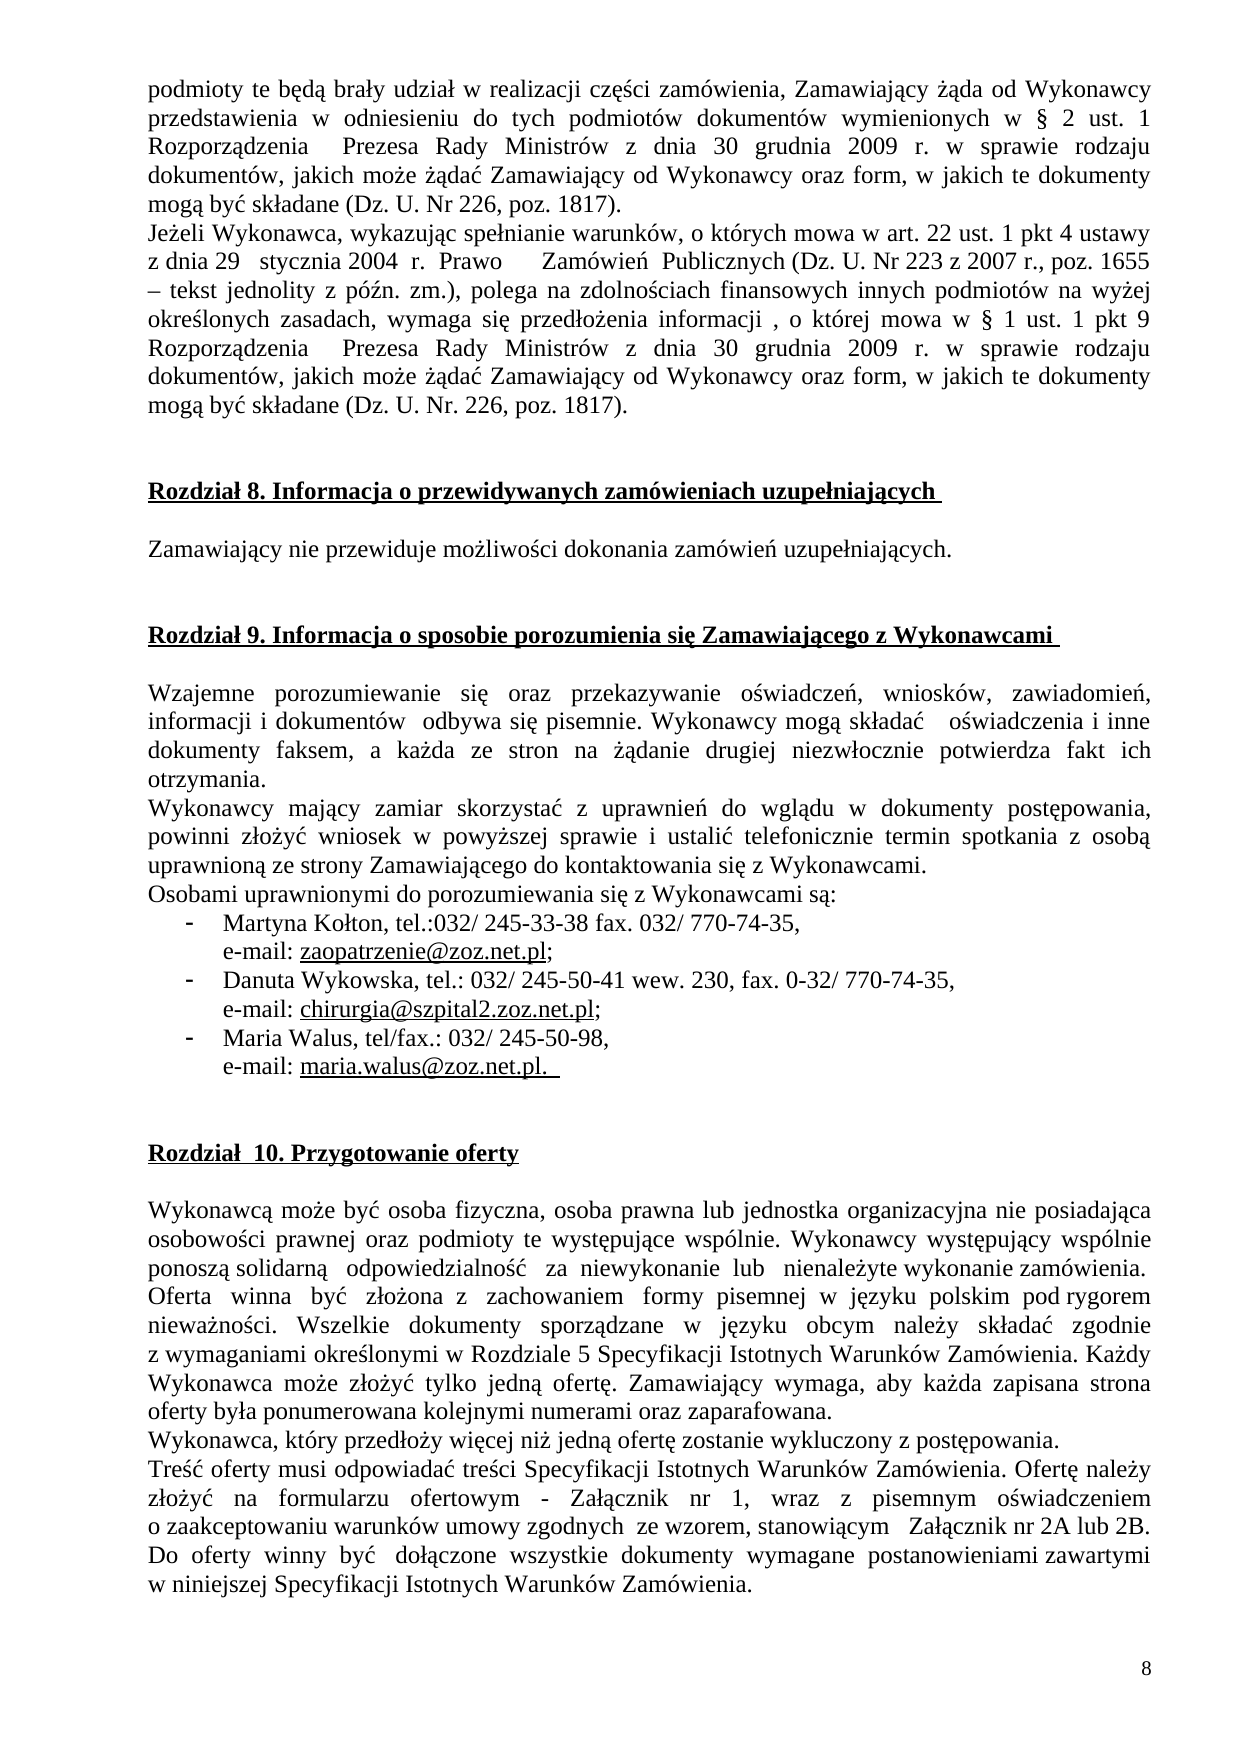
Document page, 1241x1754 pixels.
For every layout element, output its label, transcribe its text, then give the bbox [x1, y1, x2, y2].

text Rozdział 8. Informacja o przewidywanych zamówieniach uzupełniających [148, 476, 1152, 505]
list Danuta Wykowska, tel.: 032/ 245-50-41 wew. 230, fax. 0-32/ 770-74-35, e-mail: chirurgia@szpital2.zoz.net.pl; [185, 965, 1152, 1023]
subtitle Rozdział 10. Przygotowanie oferty [148, 1138, 1152, 1166]
list Martyna Kołton, tel.:032/ 245-33-38 fax. 032/ 770-74-35, e-mail: zaopatrzenie@zoz.net.pl; [185, 908, 1152, 965]
text Oferta winna być złożona z zachowaniem formy pisemnej w języku polskim pod rygorem nieważności. Wszelkie dokumenty sporządzane w języku obcym należy składać zgodnie z wymaganiami określonymi w Rozdziale 5 Specyfikacji Istotnych Warunków Zamówienia. Każdy Wykonawca może złożyć tylko jedną ofertę. Zamawiający wymaga, aby każda zapisana strona oferty była ponumerowana kolejnymi numerami oraz zaparafowana. [148, 1281, 1152, 1425]
text Wykonawca, który przedłoży więcej niż jedną ofertę zostanie wykluczony z postępowania. [148, 1425, 1152, 1454]
text Jeżeli Wykonawca, wykazując spełnianie warunków, o których mowa w art. 22 ust. 1 pkt 4 ustawy z dnia 29 stycznia 2004 r. Prawo Zamówień Publicznych (Dz. U. Nr 223 z 2007 r., poz. 1655 – tekst jednolity z późn. zm.), polega na zdolnościach finansowych innych podmiotów na wyżej określonych zasadach, wymaga się przedłożenia informacji , o której mowa w § 1 ust. 1 pkt 9 Rozporządzenia Prezesa Rady Ministrów z dnia 30 grudnia 2009 r. w sprawie rodzaju dokumentów, jakich może żądać Zamawiający od Wykonawcy oraz form, w jakich te dokumenty mogą być składane (Dz. U. Nr. 226, poz. 1817). [148, 218, 1152, 419]
text Rozdział 9. Informacja o sposobie porozumienia się Zamawiającego z Wykonawcami [148, 620, 1152, 649]
text Wzajemne porozumiewanie się oraz przekazywanie oświadczeń, wniosków, zawiadomień, informacji i dokumentów odbywa się pisemnie. Wykonawcy mogą składać oświadczenia i inne dokumenty faksem, a każda ze stron na żądanie drugiej niezwłocznie potwierdza fakt ich otrzymania. [148, 678, 1152, 793]
text podmioty te będą brały udział w realizacji części zamówienia, Zamawiający żąda od Wykonawcy przedstawienia w odniesieniu do tych podmiotów dokumentów wymienionych w § 2 ust. 1 Rozporządzenia Prezesa Rady Ministrów z dnia 30 grudnia 2009 r. w sprawie rodzaju dokumentów, jakich może żądać Zamawiający od Wykonawcy oraz form, w jakich te dokumenty mogą być składane (Dz. U. Nr 226, poz. 1817). [148, 74, 1152, 218]
text Zamawiający nie przewiduje możliwości dokonania zamówień uzupełniających. [148, 534, 1152, 563]
text Wykonawcą może być osoba fizyczna, osoba prawna lub jednostka organizacyjna nie posiadająca osobowości prawnej oraz podmioty te występujące wspólnie. Wykonawcy występujący wspólnie ponoszą solidarną odpowiedzialność za niewykonanie lub nienależyte wykonanie zamówienia. [148, 1195, 1152, 1281]
text Wykonawcy mający zamiar skorzystać z uprawnień do wglądu w dokumenty postępowania, powinni złożyć wniosek w powyższej sprawie i ustalić telefonicznie termin spotkania z osobą uprawnioną ze strony Zamawiającego do kontaktowania się z Wykonawcami. [148, 793, 1152, 879]
text Do oferty winny być dołączone wszystkie dokumenty wymagane postanowieniami zawartymi w niniejszej Specyfikacji Istotnych Warunków Zamówienia. [148, 1540, 1152, 1598]
text Treść oferty musi odpowiadać treści Specyfikacji Istotnych Warunków Zamówienia. Ofertę należy złożyć na formularzu ofertowym - Załącznik nr 1, wraz z pisemnym oświadczeniem o zaakceptowaniu warunków umowy zgodnych ze wzorem, stanowiącym Załącznik nr 2A lub 2B. [148, 1454, 1152, 1540]
list Maria Walus, tel/fax.: 032/ 245-50-98, e-mail: maria.walus@zoz.net.pl. [185, 1023, 1152, 1080]
text Osobami uprawnionymi do porozumiewania się z Wykonawcami są: [148, 879, 1152, 908]
